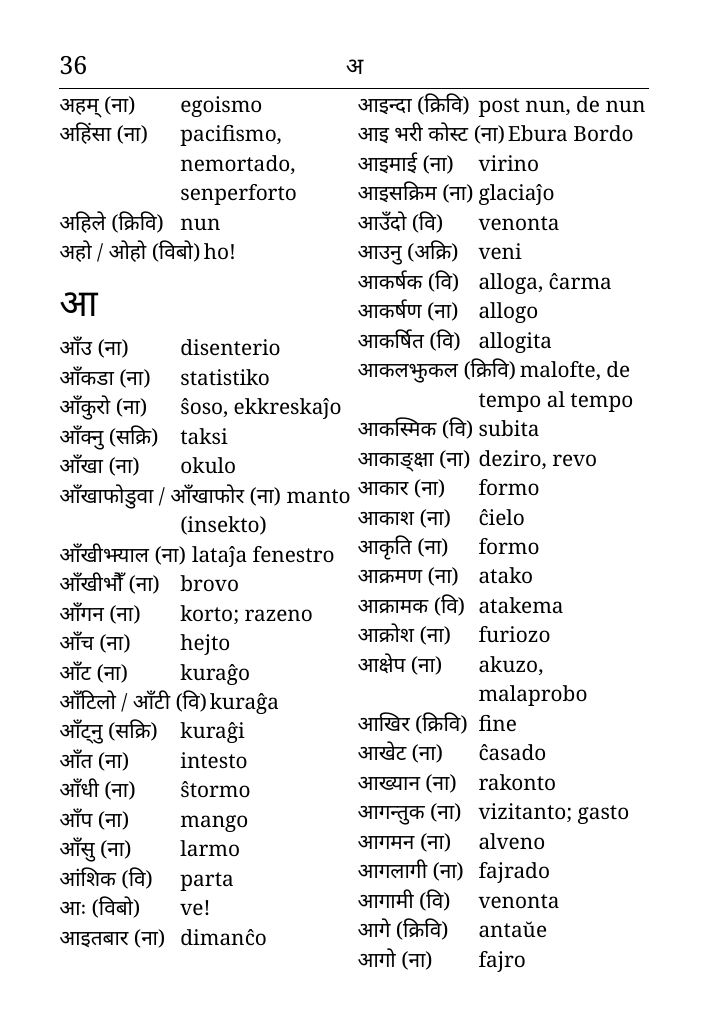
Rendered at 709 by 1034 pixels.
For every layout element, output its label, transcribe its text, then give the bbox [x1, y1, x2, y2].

text आकाङ्क्षा (ना) deziro, revo [357, 442, 649, 472]
text आगामी (वि) venonta [357, 884, 649, 914]
text आकर्षित (वि) allogita [357, 324, 649, 354]
text आख्यान (ना) rakonto [357, 767, 649, 796]
text आँत (ना) intesto [59, 745, 351, 774]
text आगो (ना) fajro [357, 943, 649, 973]
text आक्रामक (वि) atakema [357, 590, 649, 619]
text आँप (ना) mango [59, 804, 351, 833]
text आक्षेप (ना) akuzo, malaprobo [357, 649, 649, 708]
text आउनु (अक्रि) veni [357, 236, 649, 266]
text आइतबार (ना) dimanĉo [59, 922, 351, 951]
text आँकडा (ना) statistiko [59, 362, 351, 391]
text आगे (क्रिवि) antaŭe [357, 914, 649, 943]
text आक्रमण (ना) atako [357, 560, 649, 590]
text अहिंसा (ना) pacifismo, nemortado, senperforto [59, 118, 351, 207]
text आँक्नु (सक्रि) taksi [59, 421, 351, 450]
text आकाश (ना) ĉielo [357, 501, 649, 531]
text आक्रोश (ना) furiozo [357, 619, 649, 649]
text आः (विबो) ve! [59, 892, 351, 922]
text आगमन (ना) alveno [357, 826, 649, 855]
text आगन्तुक (ना) vizitanto; gasto [357, 796, 649, 826]
text आइमाई (ना) virino [357, 148, 649, 177]
text आँट्नु (सक्रि) kuraĝi [59, 715, 351, 745]
text आँखा (ना) okulo [59, 450, 351, 479]
text आँटिलो / आँटी (वि) kuraĝa [59, 686, 351, 715]
text आकर्षक (वि) alloga, ĉarma [357, 266, 649, 295]
text आउँदो (वि) venonta [357, 207, 649, 236]
text आँखीभौँ (ना) brovo [59, 568, 351, 597]
text आकृति (ना) formo [357, 531, 649, 560]
text आकलझुकल (क्रिवि) malofte, de tempo al tempo [357, 354, 649, 413]
text आँखीझ्याल (ना) lataĵa fenestro [59, 538, 351, 568]
text आगलागी (ना) fajrado [357, 855, 649, 884]
subtitle आ [59, 283, 351, 332]
text आँकुरो (ना) ŝoso, ekkreskaĵo [59, 391, 351, 421]
text आँखाफोडुवा / आँखाफोर (ना) manto (insekto) [59, 479, 351, 538]
text आँसु (ना) larmo [59, 833, 351, 863]
text आँगन (ना) korto; razeno [59, 597, 351, 627]
text आकस्मिक (वि) subita [357, 413, 649, 442]
text आंशिक (वि) parta [59, 863, 351, 892]
text अहिले (क्रिवि) nun [59, 207, 351, 236]
text आइ भरी कोस्ट (ना) Ebura Bordo [357, 118, 649, 148]
text आखिर (क्रिवि) fine [357, 708, 649, 737]
text अहम् (ना) egoismo [59, 89, 351, 118]
text आँउ (ना) disenterio [59, 332, 351, 362]
text आकर्षण (ना) allogo [357, 295, 649, 324]
text आइसक्रिम (ना) glaciaĵo [357, 177, 649, 207]
text आँच (ना) hejto [59, 627, 351, 656]
text आकार (ना) formo [357, 472, 649, 501]
text आखेट (ना) ĉasado [357, 737, 649, 767]
text अहो / ओहो (विबो) ho! [59, 236, 351, 266]
text आँट (ना) kuraĝo [59, 656, 351, 686]
text आँधी (ना) ŝtormo [59, 774, 351, 804]
text आइन्दा (क्रिवि) post nun, de nun [357, 89, 649, 118]
